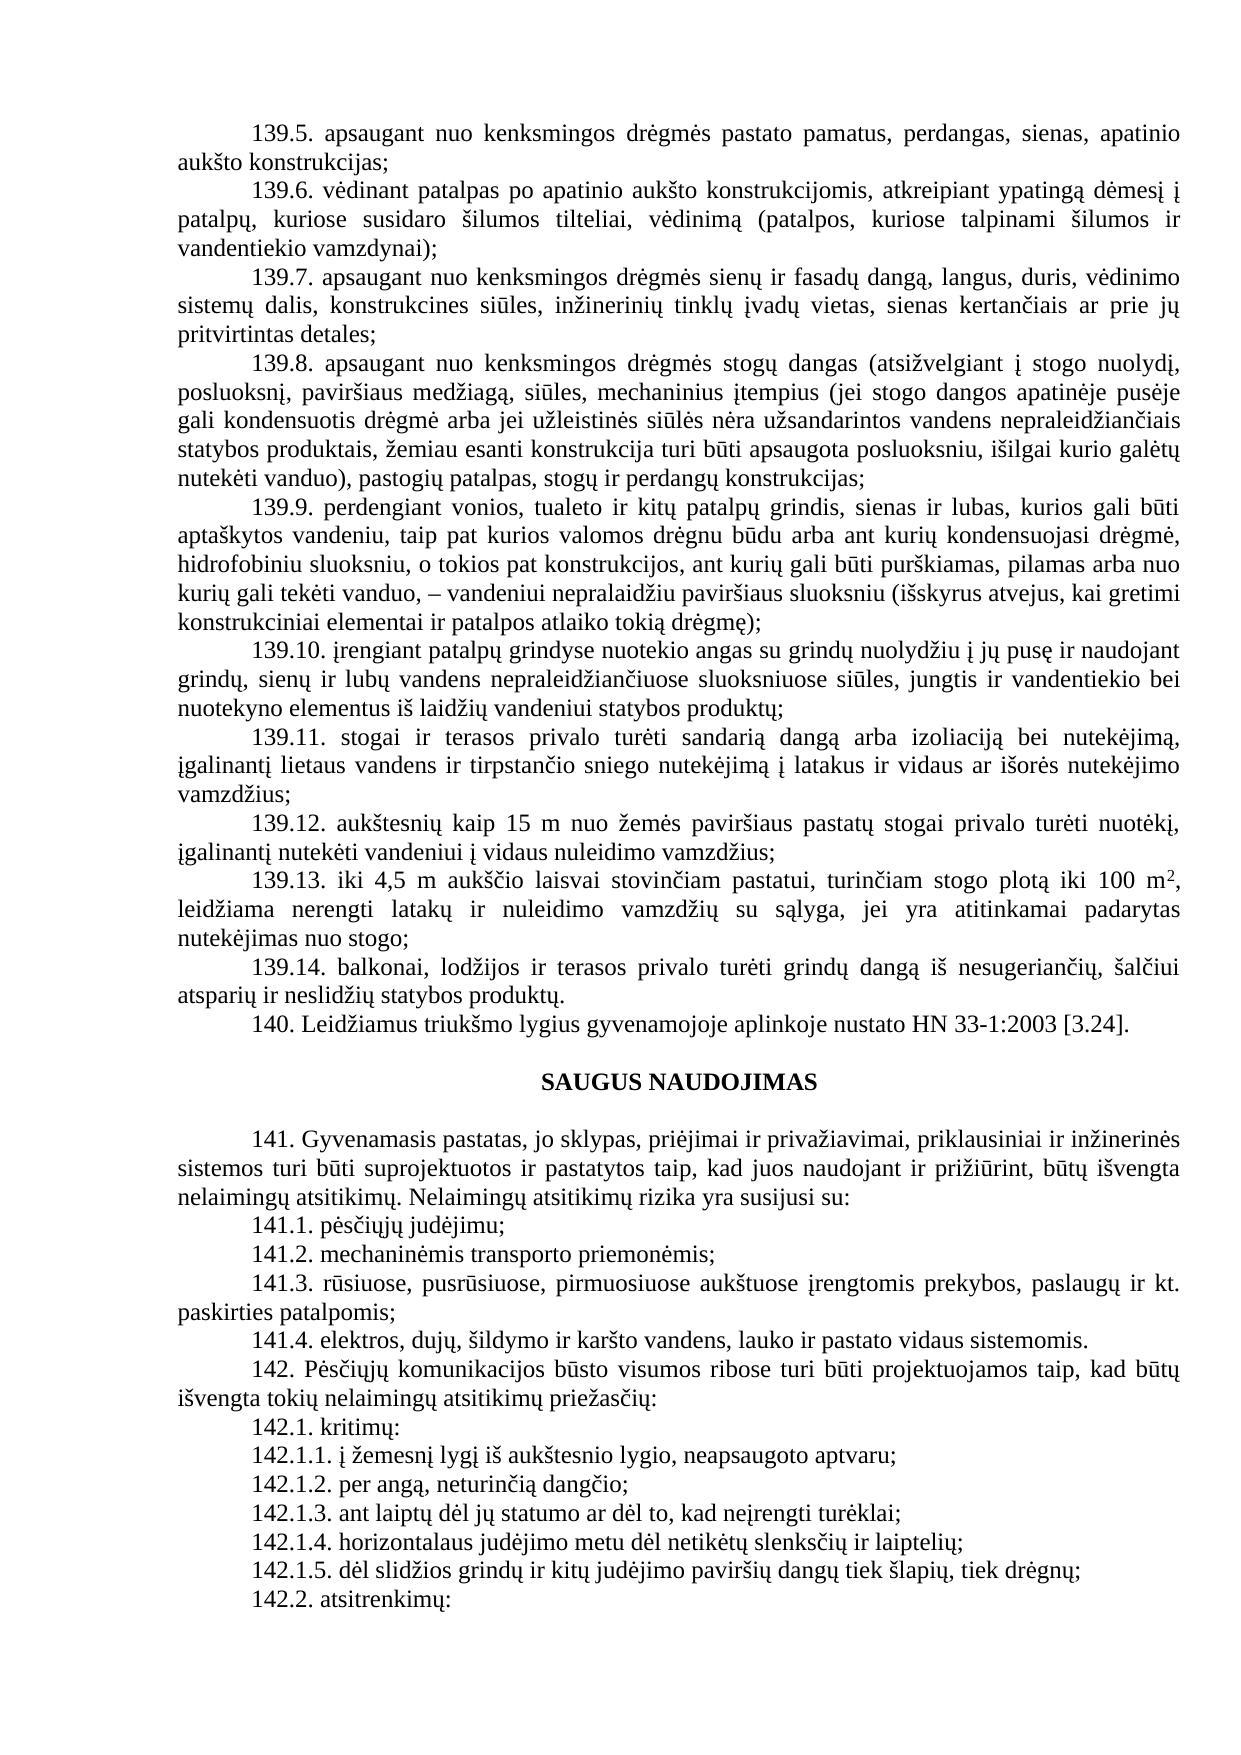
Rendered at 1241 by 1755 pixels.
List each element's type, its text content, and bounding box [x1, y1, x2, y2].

text 142.1.2. per angą, neturinčią dangčio; [177, 1469, 1181, 1498]
text 139.5. apsaugant nuo kenksmingos drėgmės pastato pamatus, perdangas, sienas, apatinio aukšto konstrukcijas; [177, 118, 1181, 176]
text 139.13. iki 4,5 m aukščio laisvai stovinčiam pastatui, turinčiam stogo plotą iki 100 m2, leidžiama nerengti latakų ir nuleidimo vamzdžių su sąlyga, jei yra atitinkamai padarytas nutekėjimas nuo stogo; [177, 866, 1181, 952]
text 142.1.1. į žemesnį lygį iš aukštesnio lygio, neapsaugoto aptvaru; [177, 1441, 1181, 1469]
text 139.10. įrengiant patalpų grindyse nuotekio angas su grindų nuolydžiu į jų pusę ir naudojant grindų, sienų ir lubų vandens nepraleidžiančiuose sluoksniuose siūles, jungtis ir vandentiekio bei nuotekyno elementus iš laidžių vandeniui statybos produktų; [177, 636, 1181, 722]
text 142.1.4. horizontalaus judėjimo metu dėl netikėtų slenksčių ir laiptelių; [177, 1527, 1181, 1556]
text 140. Leidžiamus triukšmo lygius gyvenamojoje aplinkoje nustato HN 33-1:2003 [3.24]. [177, 1009, 1181, 1038]
text 139.12. aukštesnių kaip 15 m nuo žemės paviršiaus pastatų stogai privalo turėti nuotėkį, įgalinantį nutekėti vandeniui į vidaus nuleidimo vamzdžius; [177, 808, 1181, 866]
text 141.1. pėsčiųjų judėjimu; [177, 1211, 1181, 1239]
text 139.7. apsaugant nuo kenksmingos drėgmės sienų ir fasadų dangą, langus, duris, vėdinimo sistemų dalis, konstrukcines siūles, inžinerinių tinklų įvadų vietas, sienas kertančiais ar prie jų pritvirtintas detales; [177, 262, 1181, 348]
text 139.9. perdengiant vonios, tualeto ir kitų patalpų grindis, sienas ir lubas, kurios gali būti aptaškytos vandeniu, taip pat kurios valomos drėgnu būdu arba ant kurių kondensuojasi drėgmė, hidrofobiniu sluoksniu, o tokios pat konstrukcijos, ant kurių gali būti purškiamas, pilamas arba nuo kurių gali tekėti vanduo, – vandeniui nepralaidžiu paviršiaus sluoksniu (išskyrus atvejus, kai gretimi konstrukciniai elementai ir patalpos atlaiko tokią drėgmę); [177, 492, 1181, 636]
text 139.14. balkonai, lodžijos ir terasos privalo turėti grindų dangą iš nesugeriančių, šalčiui atsparių ir neslidžių statybos produktų. [177, 952, 1181, 1009]
text 142.1. kritimų: [177, 1412, 1181, 1441]
text 142.2. atsitrenkimų: [177, 1584, 1181, 1613]
text 141. Gyvenamasis pastatas, jo sklypas, priėjimai ir privažiavimai, priklausiniai ir inžinerinės sistemos turi būti suprojektuotos ir pastatytos taip, kad juos naudojant ir prižiūrint, būtų išvengta nelaimingų atsitikimų. Nelaimingų atsitikimų rizika yra susijusi su: [177, 1124, 1181, 1211]
text 142. Pėsčiųjų komunikacijos būsto visumos ribose turi būti projektuojamos taip, kad būtų išvengta tokių nelaimingų atsitikimų priežasčių: [177, 1354, 1181, 1412]
text SAUGUS NAUDOJIMAS [177, 1067, 1181, 1096]
text 142.1.3. ant laiptų dėl jų statumo ar dėl to, kad neįrengti turėklai; [177, 1498, 1181, 1527]
text 139.8. apsaugant nuo kenksmingos drėgmės stogų dangas (atsižvelgiant į stogo nuolydį, posluoksnį, paviršiaus medžiagą, siūles, mechaninius įtempius (jei stogo dangos apatinėje pusėje gali kondensuotis drėgmė arba jei užleistinės siūlės nėra užsandarintos vandens nepraleidžiančiais statybos produktais, žemiau esanti konstrukcija turi būti apsaugota posluoksniu, išilgai kurio galėtų nutekėti vanduo), pastogių patalpas, stogų ir perdangų konstrukcijas; [177, 348, 1181, 492]
text 139.6. vėdinant patalpas po apatinio aukšto konstrukcijomis, atkreipiant ypatingą dėmesį į patalpų, kuriose susidaro šilumos tilteliai, vėdinimą (patalpos, kuriose talpinami šilumos ir vandentiekio vamzdynai); [177, 176, 1181, 262]
text 141.2. mechaninėmis transporto priemonėmis; [177, 1239, 1181, 1268]
text 141.4. elektros, dujų, šildymo ir karšto vandens, lauko ir pastato vidaus sistemomis. [177, 1326, 1181, 1354]
text 142.1.5. dėl slidžios grindų ir kitų judėjimo paviršių dangų tiek šlapių, tiek drėgnų; [177, 1556, 1181, 1584]
text 139.11. stogai ir terasos privalo turėti sandarią dangą arba izoliaciją bei nutekėjimą, įgalinantį lietaus vandens ir tirpstančio sniego nutekėjimą į latakus ir vidaus ar išorės nutekėjimo vamzdžius; [177, 722, 1181, 808]
text 141.3. rūsiuose, pusrūsiuose, pirmuosiuose aukštuose įrengtomis prekybos, paslaugų ir kt. paskirties patalpomis; [177, 1268, 1181, 1326]
